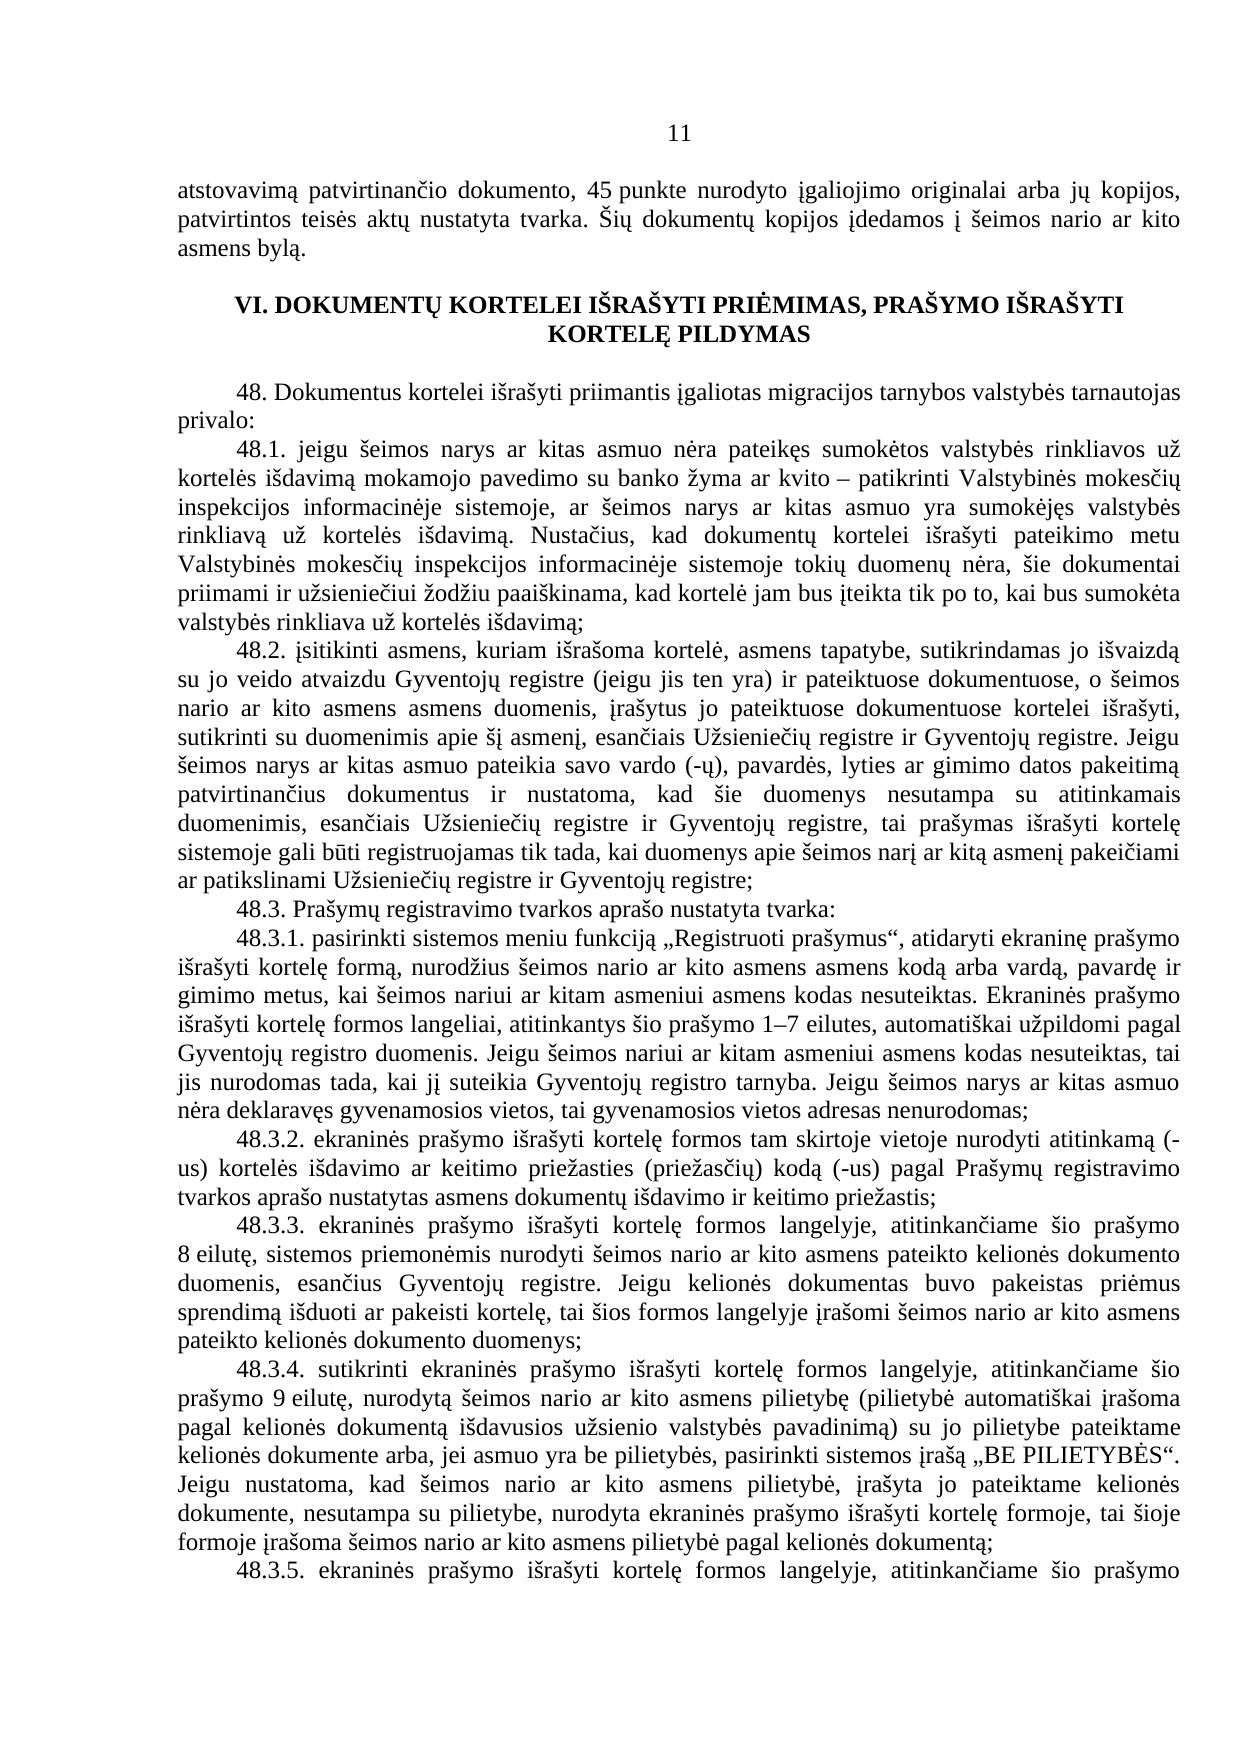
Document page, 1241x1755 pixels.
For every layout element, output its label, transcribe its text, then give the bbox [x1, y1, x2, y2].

text 48.3.3. ekraninės prašymo išrašyti kortelę formos langelyje, atitinkančiame šio prašymo 8 eilutę, sistemos priemonėmis nurodyti šeimos nario ar kito asmens pateikto kelionės dokumento duomenis, esančius Gyventojų registre. Jeigu kelionės dokumentas buvo pakeistas priėmus sprendimą išduoti ar pakeisti kortelę, tai šios formos langelyje įrašomi šeimos nario ar kito asmens pateikto kelionės dokumento duomenys; [177, 1211, 1181, 1354]
text 48.3.5. ekraninės prašymo išrašyti kortelę formos langelyje, atitinkančiame šio prašymo [177, 1556, 1181, 1584]
text 48.3.4. sutikrinti ekraninės prašymo išrašyti kortelę formos langelyje, atitinkančiame šio prašymo 9 eilutę, nurodytą šeimos nario ar kito asmens pilietybę (pilietybė automatiškai įrašoma pagal kelionės dokumentą išdavusios užsienio valstybės pavadinimą) su jo pilietybe pateiktame kelionės dokumente arba, jei asmuo yra be pilietybės, pasirinkti sistemos įrašą „BE PILIETYBĖS“. Jeigu nustatoma, kad šeimos nario ar kito asmens pilietybė, įrašyta jo pateiktame kelionės dokumente, nesutampa su pilietybe, nurodyta ekraninės prašymo išrašyti kortelę formoje, tai šioje formoje įrašoma šeimos nario ar kito asmens pilietybė pagal kelionės dokumentą; [177, 1354, 1181, 1556]
text 48. Dokumentus kortelei išrašyti priimantis įgaliotas migracijos tarnybos valstybės tarnautojas privalo: [177, 377, 1181, 434]
text 48.3.1. pasirinkti sistemos meniu funkciją „Registruoti prašymus“, atidaryti ekraninę prašymo išrašyti kortelę formą, nurodžius šeimos nario ar kito asmens asmens kodą arba vardą, pavardę ir gimimo metus, kai šeimos nariui ar kitam asmeniui asmens kodas nesuteiktas. Ekraninės prašymo išrašyti kortelę formos langeliai, atitinkantys šio prašymo 1–7 eilutes, automatiškai užpildomi pagal Gyventojų registro duomenis. Jeigu šeimos nariui ar kitam asmeniui asmens kodas nesuteiktas, tai jis nurodomas tada, kai jį suteikia Gyventojų registro tarnyba. Jeigu šeimos narys ar kitas asmuo nėra deklaravęs gyvenamosios vietos, tai gyvenamosios vietos adresas nenurodomas; [177, 923, 1181, 1124]
text 48.2. įsitikinti asmens, kuriam išrašoma kortelė, asmens tapatybe, sutikrindamas jo išvaizdą su jo veido atvaizdu Gyventojų registre (jeigu jis ten yra) ir pateiktuose dokumentuose, o šeimos nario ar kito asmens asmens duomenis, įrašytus jo pateiktuose dokumentuose kortelei išrašyti, sutikrinti su duomenimis apie šį asmenį, esančiais Užsieniečių registre ir Gyventojų registre. Jeigu šeimos narys ar kitas asmuo pateikia savo vardo (-ų), pavardės, lyties ar gimimo datos pakeitimą patvirtinančius dokumentus ir nustatoma, kad šie duomenys nesutampa su atitinkamais duomenimis, esančiais Užsieniečių registre ir Gyventojų registre, tai prašymas išrašyti kortelę sistemoje gali būti registruojamas tik tada, kai duomenys apie šeimos narį ar kitą asmenį pakeičiami ar patikslinami Užsieniečių registre ir Gyventojų registre; [177, 636, 1181, 894]
text VI. Dokumentų kortelei IŠRAŠYTI priėmimas, prašymo IŠRAŠYTI kortelę PILDYMAS [177, 291, 1181, 348]
text 48.3.2. ekraninės prašymo išrašyti kortelę formos tam skirtoje vietoje nurodyti atitinkamą (-us) kortelės išdavimo ar keitimo priežasties (priežasčių) kodą (-us) pagal Prašymų registravimo tvarkos aprašo nustatytas asmens dokumentų išdavimo ir keitimo priežastis; [177, 1124, 1181, 1211]
text atstovavimą patvirtinančio dokumento, 45 punkte nurodyto įgaliojimo originalai arba jų kopijos, patvirtintos teisės aktų nustatyta tvarka. Šių dokumentų kopijos įdedamos į šeimos nario ar kito asmens bylą. [177, 176, 1181, 262]
text 48.1. jeigu šeimos narys ar kitas asmuo nėra pateikęs sumokėtos valstybės rinkliavos už kortelės išdavimą mokamojo pavedimo su banko žyma ar kvito – patikrinti Valstybinės mokesčių inspekcijos informacinėje sistemoje, ar šeimos narys ar kitas asmuo yra sumokėjęs valstybės rinkliavą už kortelės išdavimą. Nustačius, kad dokumentų kortelei išrašyti pateikimo metu Valstybinės mokesčių inspekcijos informacinėje sistemoje tokių duomenų nėra, šie dokumentai priimami ir užsieniečiui žodžiu paaiškinama, kad kortelė jam bus įteikta tik po to, kai bus sumokėta valstybės rinkliava už kortelės išdavimą; [177, 434, 1181, 636]
text 48.3. Prašymų registravimo tvarkos aprašo nustatyta tvarka: [177, 894, 1181, 923]
